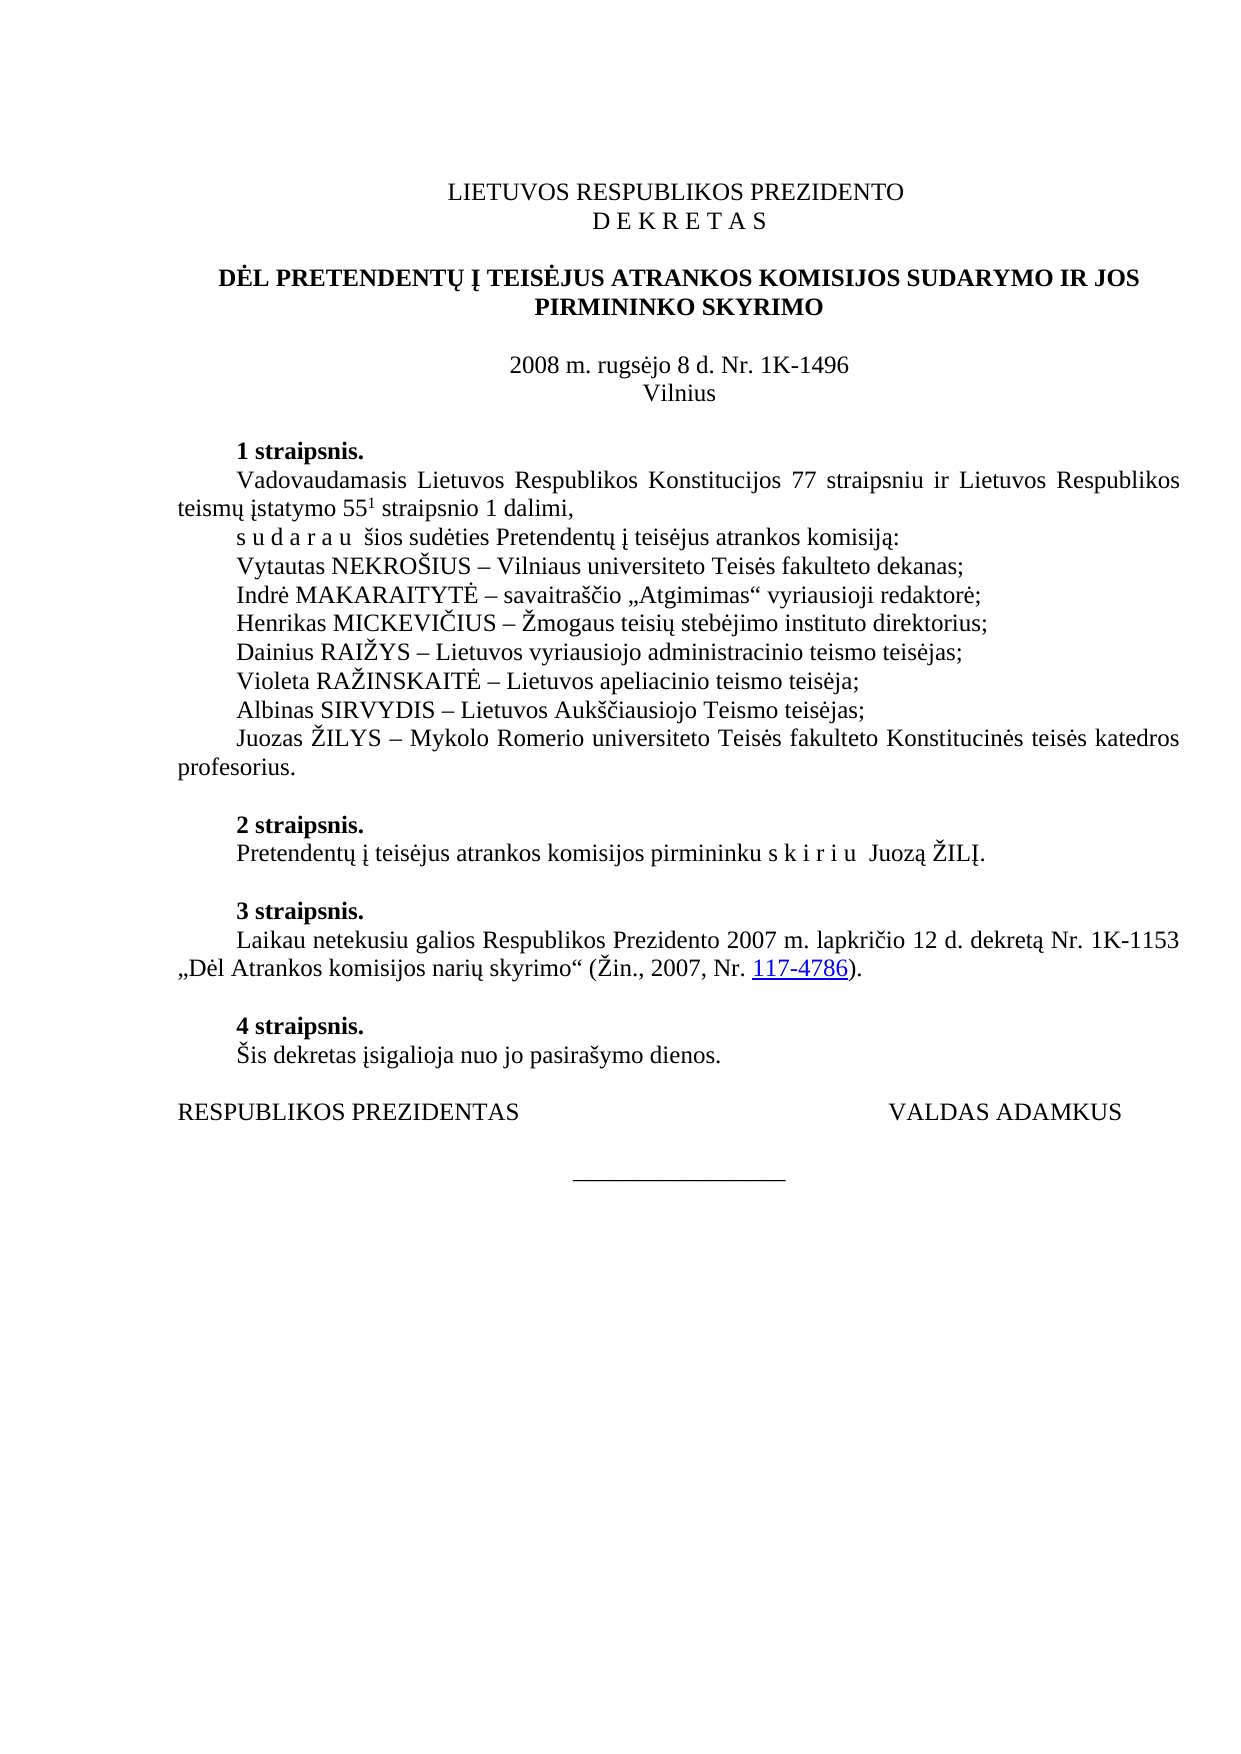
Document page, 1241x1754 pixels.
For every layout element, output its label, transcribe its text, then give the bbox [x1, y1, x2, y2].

text 3 straipsnis. [177, 896, 1181, 925]
text Dainius RAIŽYS – Lietuvos vyriausiojo administracinio teismo teisėjas; [177, 637, 1181, 666]
text Vytautas NEKROŠIUS – Vilniaus universiteto Teisės fakulteto dekanas; [177, 551, 1181, 580]
text DEKRETAS [177, 206, 1181, 235]
text Albinas SIRVYDIS – Lietuvos Aukščiausiojo Teismo teisėjas; [177, 695, 1181, 723]
text Juozas ŽILYS – Mykolo Romerio universiteto Teisės fakulteto Konstitucinės teisės katedros profesorius. [177, 723, 1181, 781]
text Vilnius [177, 378, 1181, 407]
text 2008 m. rugsėjo 8 d. Nr. 1K-1496 [177, 350, 1181, 378]
text DĖL PRETENDENTŲ Į TEISĖJUS ATRANKOS KOMISIJOS SUDARYMO IR JOS PIRMININKO SKYRIMO [177, 263, 1181, 321]
text Indrė MAKARAITYTĖ – savaitraščio „Atgimimas“ vyriausioji redaktorė; [177, 580, 1181, 608]
text Pretendentų į teisėjus atrankos komisijos pirmininku skiriu Juozą ŽILĮ. [177, 838, 1181, 867]
text Violeta RAŽINSKAITĖ – Lietuvos apeliacinio teismo teisėja; [177, 666, 1181, 695]
text _________________ [177, 1155, 1181, 1183]
text Laikau netekusiu galios Respublikos Prezidento 2007 m. lapkričio 12 d. dekretą Nr. 1K-1153 „Dėl Atrankos komisijos narių skyrimo“ (Žin., 2007, Nr. 117-4786). [177, 925, 1181, 982]
text 1 straipsnis. [177, 436, 1181, 465]
text RESPUBLIKOS PREZIDENTAS VALDAS ADAMKUS [177, 1097, 1181, 1126]
text sudarau šios sudėties Pretendentų į teisėjus atrankos komisiją: [177, 522, 1181, 551]
text 2 straipsnis. [177, 810, 1181, 838]
text 4 straipsnis. [177, 1011, 1181, 1040]
text Vadovaudamasis Lietuvos Respublikos Konstitucijos 77 straipsniu ir Lietuvos Respublikos teismų įstatymo 551 straipsnio 1 dalimi, [177, 465, 1181, 522]
text Šis dekretas įsigalioja nuo jo pasirašymo dienos. [177, 1040, 1181, 1068]
text Henrikas MICKEVIČIUS – Žmogaus teisių stebėjimo instituto direktorius; [177, 608, 1181, 637]
text LIETUVOS RESPUBLIKOS PREZIDENTO [177, 177, 1181, 206]
